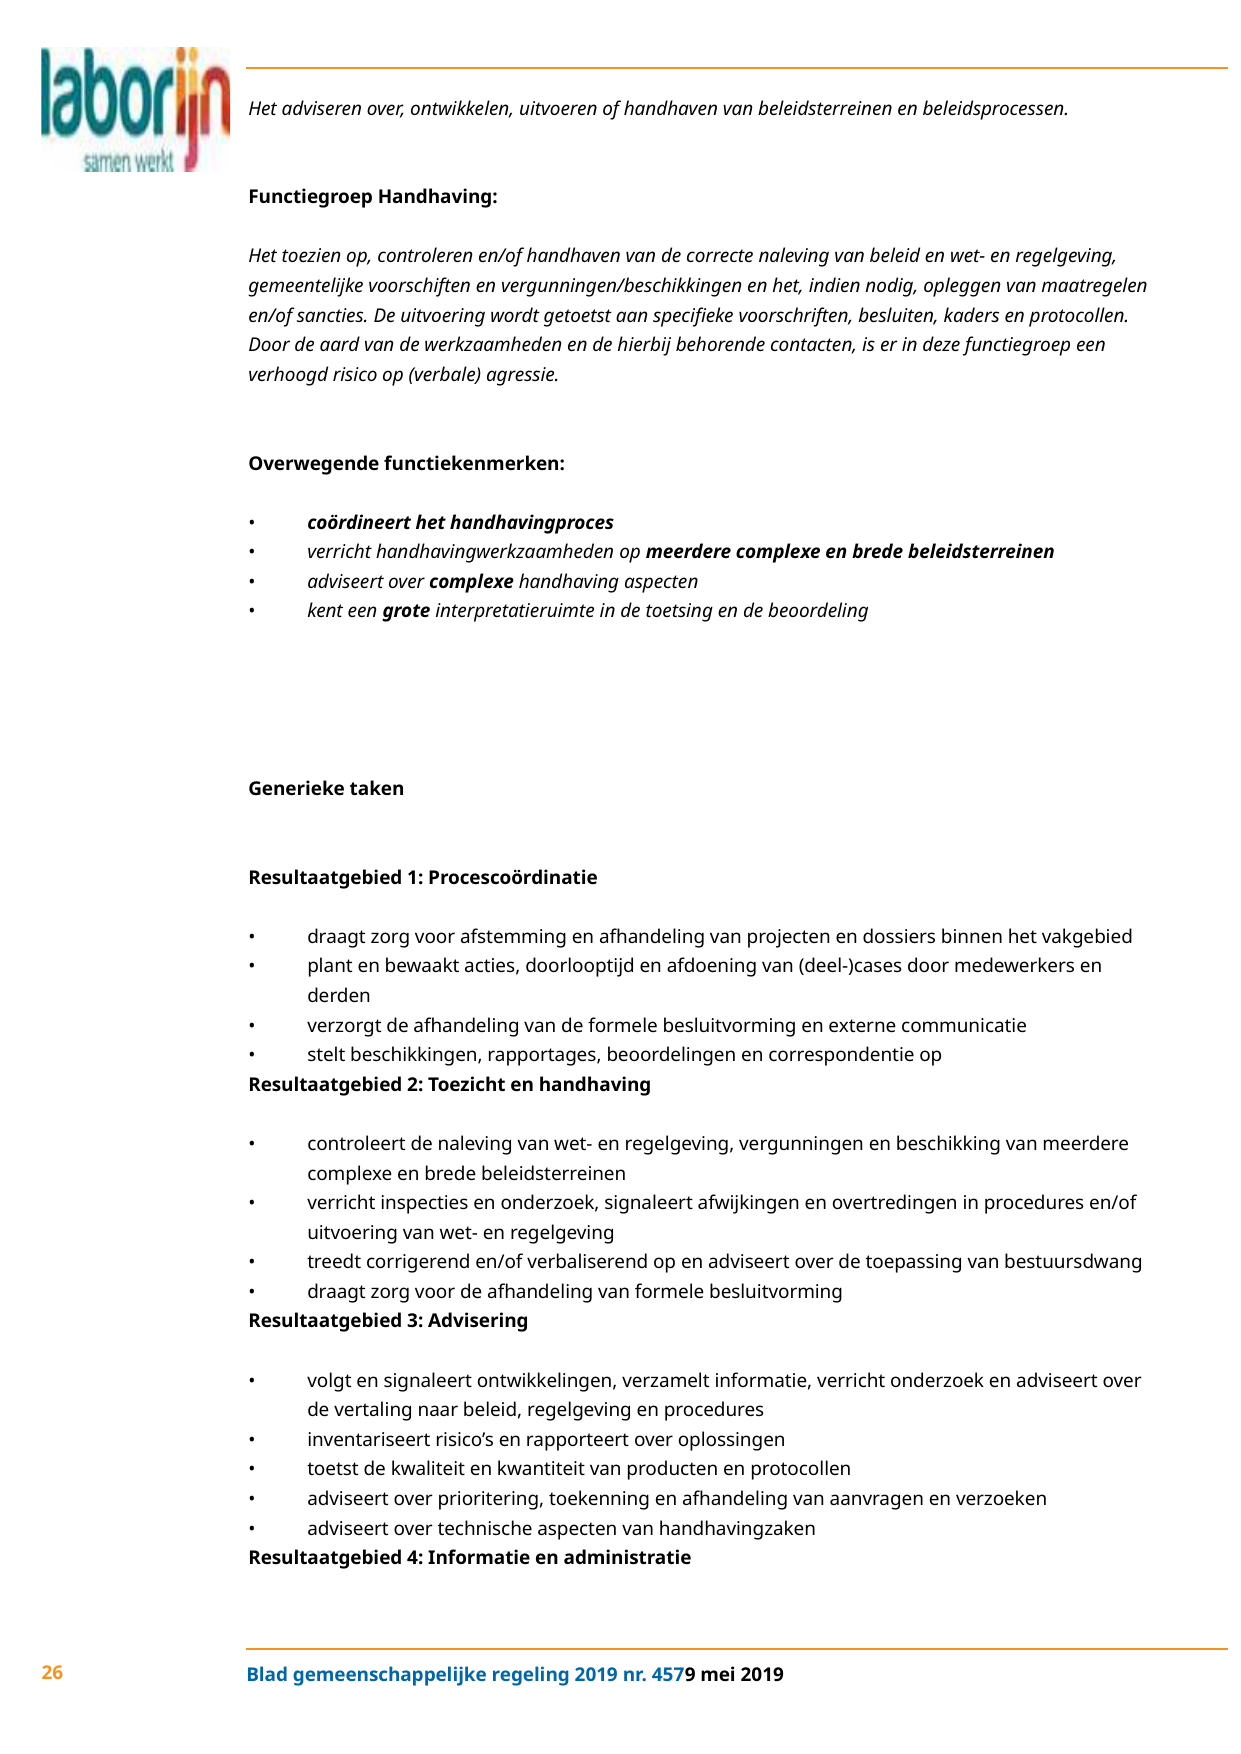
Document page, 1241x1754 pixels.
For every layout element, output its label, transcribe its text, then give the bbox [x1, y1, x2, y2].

text Overwegende functiekenmerken: [248, 450, 1152, 476]
list verricht handhavingwerkzaamheden op meerdere complexe en brede beleidsterreinen [248, 538, 1152, 564]
text Functiegroep Handhaving: [248, 183, 1152, 209]
list toetst de kwaliteit en kwantiteit van producten en protocollen [248, 1456, 1152, 1481]
list draagt zorg voor de afhandeling van formele besluitvorming [248, 1278, 1152, 1304]
list treedt corrigerend en/of verbaliserend op en adviseert over de toepassing van bestuursdwang [248, 1248, 1152, 1274]
list adviseert over technische aspecten van handhavingzaken [248, 1515, 1152, 1541]
text Het adviseren over, ontwikkelen, uitvoeren of handhaven van beleidsterreinen en beleidsprocessen. [248, 95, 1152, 121]
list volgt en signaleert ontwikkelingen, verzamelt informatie, verricht onderzoek en adviseert over de vertaling naar beleid, regelgeving en procedures [248, 1367, 1152, 1422]
text Het toezien op, controleren en/of handhaven van de correcte naleving van beleid en wet- en regelgeving, gemeentelijke voorschiften en vergunningen/beschikkingen en het, indien nodig, opleggen van maatregelen en/of sancties. De uitvoering wordt getoetst aan specifieke voorschriften, besluiten, kaders en protocollen. Door de aard van de werkzaamheden en de hierbij behorende contacten, is er in deze functiegroep een verhoogd risico op (verbale) agressie. [248, 243, 1152, 387]
list draagt zorg voor afstemming en afhandeling van projecten en dossiers binnen het vakgebied [248, 923, 1152, 949]
text Resultaatgebied 4: Informatie en administratie [248, 1544, 1152, 1570]
list adviseert over complexe handhaving aspecten [248, 568, 1152, 594]
text Resultaatgebied 1: Procescoördinatie [248, 864, 1152, 890]
list verzorgt de afhandeling van de formele besluitvorming en externe communicatie [248, 1012, 1152, 1038]
list kent een grote interpretatieruimte in de toetsing en de beoordeling [248, 598, 1152, 623]
list plant en bewaakt acties, doorlooptijd en afdoening van (deel-)cases door medewerkers en derden [248, 953, 1152, 1008]
list adviseert over prioritering, toekenning en afhandeling van aanvragen en verzoeken [248, 1485, 1152, 1511]
list stelt beschikkingen, rapportages, beoordelingen en correspondentie op [248, 1041, 1152, 1067]
picture [41, 47, 231, 172]
text Resultaatgebied 2: Toezicht en handhaving [248, 1071, 1152, 1097]
list coördineert het handhavingproces [248, 509, 1152, 535]
text Resultaatgebied 3: Advisering [248, 1308, 1152, 1333]
text Generieke taken [248, 775, 1152, 801]
list inventariseert risico’s en rapporteert over oplossingen [248, 1426, 1152, 1452]
list controleert de naleving van wet- en regelgeving, vergunningen en beschikking van meerdere complexe en brede beleidsterreinen [248, 1130, 1152, 1186]
list verricht inspecties en onderzoek, signaleert afwijkingen en overtredingen in procedures en/of uitvoering van wet- en regelgeving [248, 1189, 1152, 1245]
